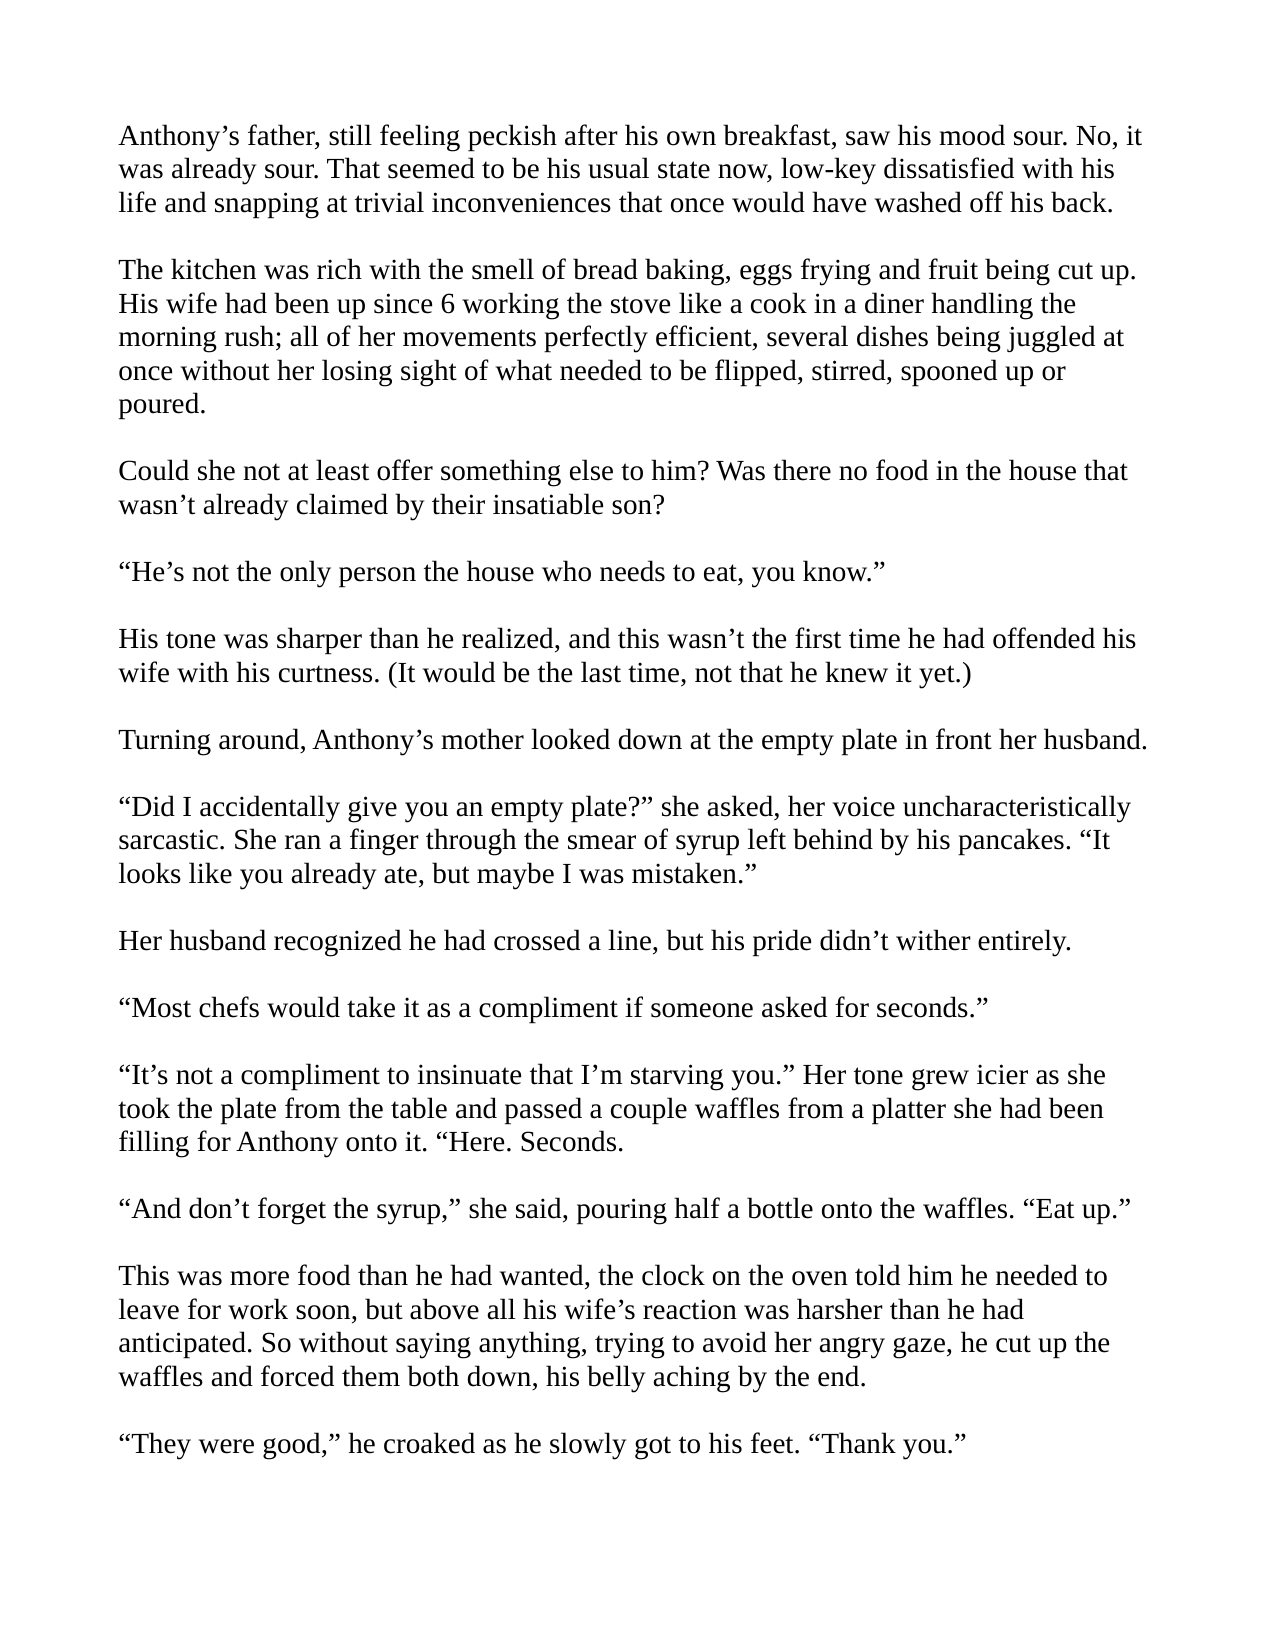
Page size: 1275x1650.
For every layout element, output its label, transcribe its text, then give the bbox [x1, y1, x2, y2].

text His tone was sharper than he realized, and this wasn’t the first time he had offended his wife with his curtness. (It would be the last time, not that he knew it yet.) [118, 621, 1157, 688]
text “Did I accidentally give you an empty plate?” she asked, her voice uncharacteristically sarcastic. She ran a finger through the smear of syrup left behind by his pancakes. “It looks like you already ate, but maybe I was mistaken.” [118, 789, 1157, 889]
text “Most chefs would take it as a compliment if someone asked for seconds.” [118, 990, 1157, 1024]
text Her husband recognized he had crossed a line, but his pride didn’t wither entirely. [118, 923, 1157, 957]
text Anthony’s father, still feeling peckish after his own breakfast, saw his mood sour. No, it was already sour. That seemed to be his usual state now, low-key dissatisfied with his life and snapping at trivial inconveniences that once would have washed off his back. [118, 118, 1157, 219]
text “And don’t forget the syrup,” she said, pouring half a bottle onto the waffles. “Eat up.” [118, 1191, 1157, 1225]
text “They were good,” he croaked as he slowly got to his feet. “Thank you.” [118, 1426, 1157, 1460]
text Could she not at least offer something else to him? Was there no food in the house that wasn’t already claimed by their insatiable son? [118, 453, 1157, 521]
text The kitchen was rich with the smell of bread baking, eggs frying and fruit being cut up. His wife had been up since 6 working the stove like a cook in a diner handling the morning rush; all of her movements perfectly efficient, several dishes being juggled at once without her losing sight of what needed to be flipped, stirred, spooned up or poured. [118, 252, 1157, 420]
text Turning around, Anthony’s mother looked down at the empty plate in front her husband. [118, 722, 1157, 755]
text “It’s not a compliment to insinuate that I’m starving you.” Her tone grew icier as she took the plate from the table and passed a couple waffles from a platter she had been filling for Anthony onto it. “Here. Seconds. [118, 1057, 1157, 1158]
text “He’s not the only person the house who needs to eat, you know.” [118, 554, 1157, 588]
text This was more food than he had wanted, the clock on the oven told him he needed to leave for work soon, but above all his wife’s reaction was harsher than he had anticipated. So without saying anything, trying to avoid her angry gaze, he cut up the waffles and forced them both down, his belly aching by the end. [118, 1258, 1157, 1393]
